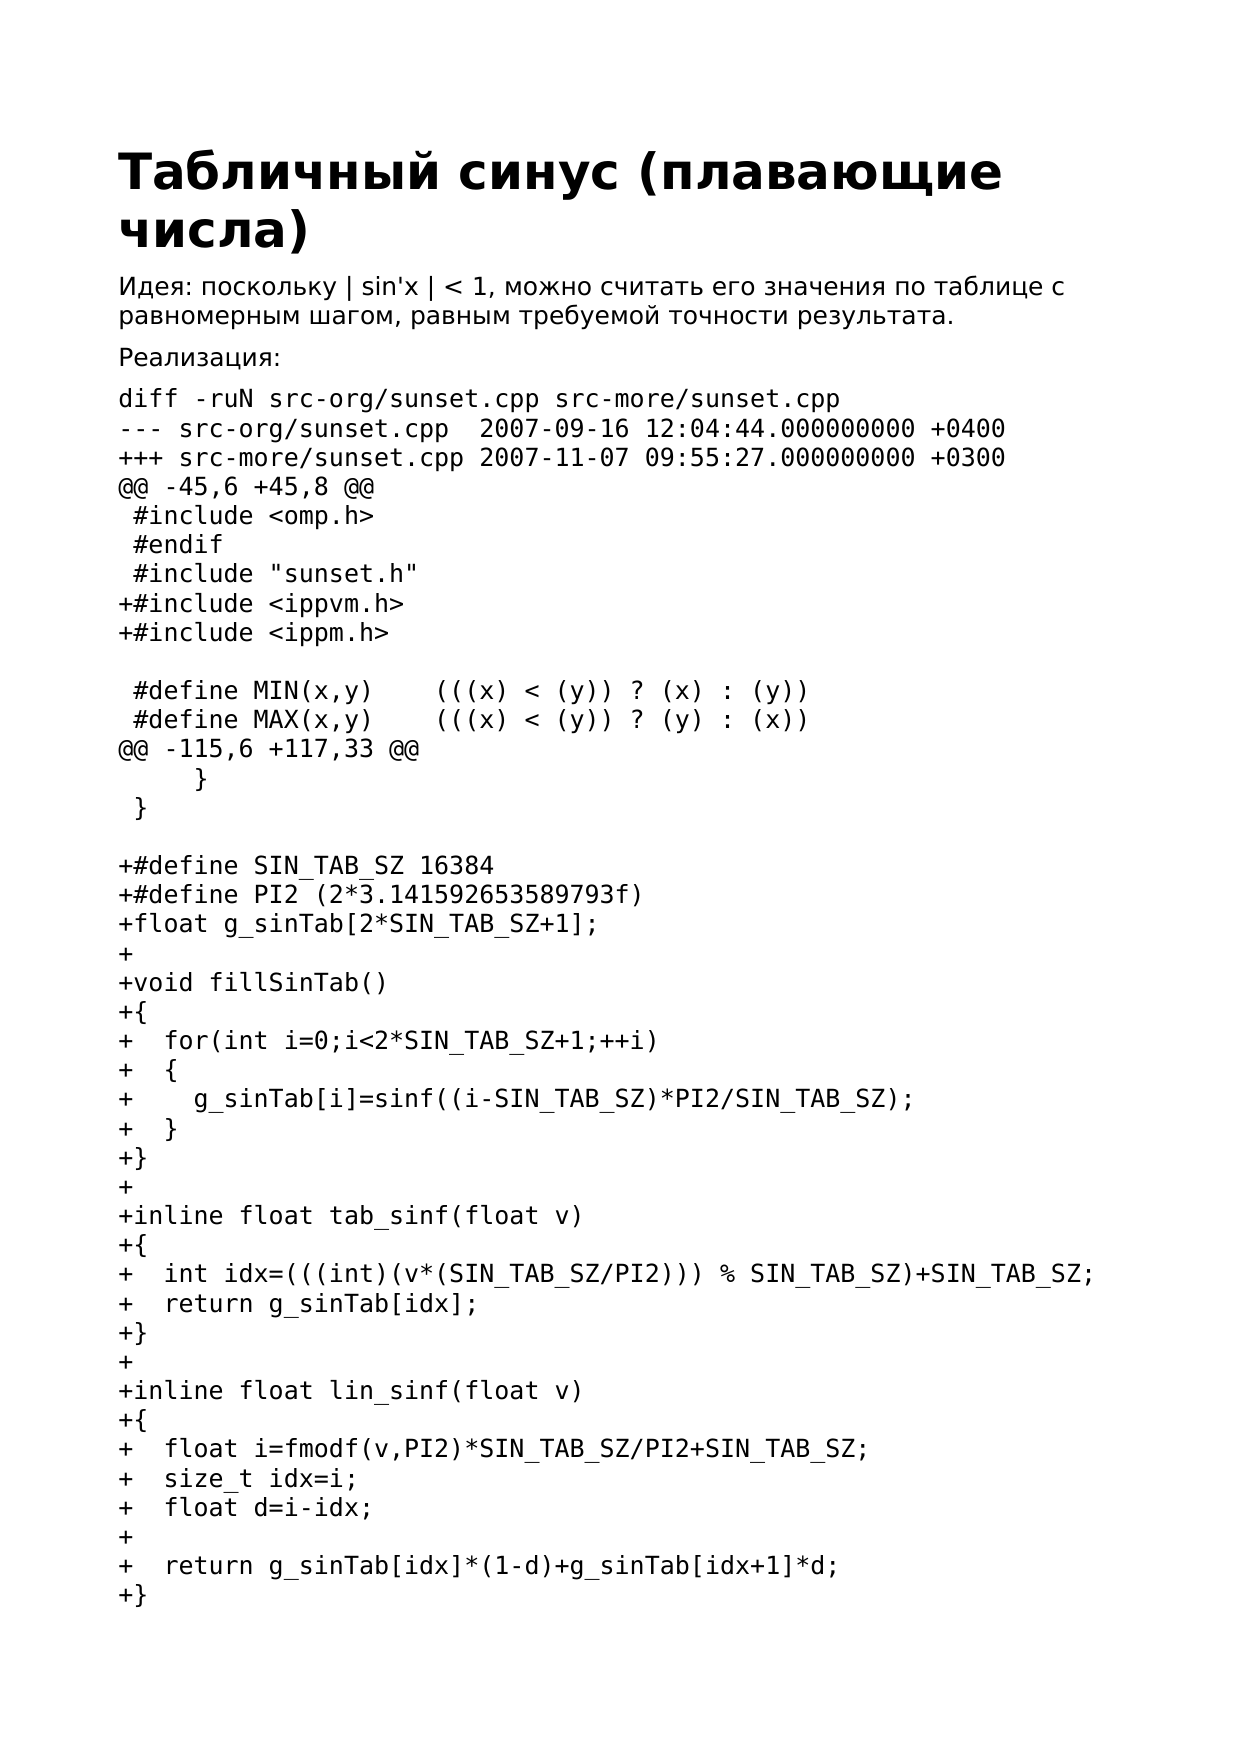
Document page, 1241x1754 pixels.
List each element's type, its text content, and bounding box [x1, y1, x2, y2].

text diff -ruN src-org/sunset.cpp src-more/sunset.cpp --- src-org/sunset.cpp 2007-09-16 12:04:44.000000000 +0400 +++ src-more/sunset.cpp 2007-11-07 09:55:27.000000000 +0300 @@ -45,6 +45,8 @@ #include <omp.h> #endif #include "sunset.h" +#include <ippvm.h> +#include <ippm.h> #define MIN(x,y) (((x) < (y)) ? (x) : (y)) #define MAX(x,y) (((x) < (y)) ? (y) : (x)) @@ -115,6 +117,33 @@ } } +#define SIN_TAB_SZ 16384 +#define PI2 (2*3.141592653589793f) +float g_sinTab[2*SIN_TAB_SZ+1]; + +void fillSinTab() +{ + for(int i=0;i<2*SIN_TAB_SZ+1;++i) + { + g_sinTab[i]=sinf((i-SIN_TAB_SZ)*PI2/SIN_TAB_SZ); + } +} + +inline float tab_sinf(float v) +{ + int idx=(((int)(v*(SIN_TAB_SZ/PI2))) % SIN_TAB_SZ)+SIN_TAB_SZ; + return g_sinTab[idx]; +} + +inline float lin_sinf(float v) +{ + float i=fmodf(v,PI2)*SIN_TAB_SZ/PI2+SIN_TAB_SZ; + size_t idx=i; + float d=i-idx; + + return g_sinTab[idx]*(1-d)+g_sinTab[idx+1]*d; +} [118, 384, 1122, 1609]
subtitle Табличный синус (плавающие числа) [118, 143, 1122, 259]
text Идея: поскольку | sin'x | < 1, можно считать его значения по таблице с равномерным шагом, равным требуемой точности результата. [118, 272, 1122, 330]
text Реализация: [118, 343, 1122, 372]
